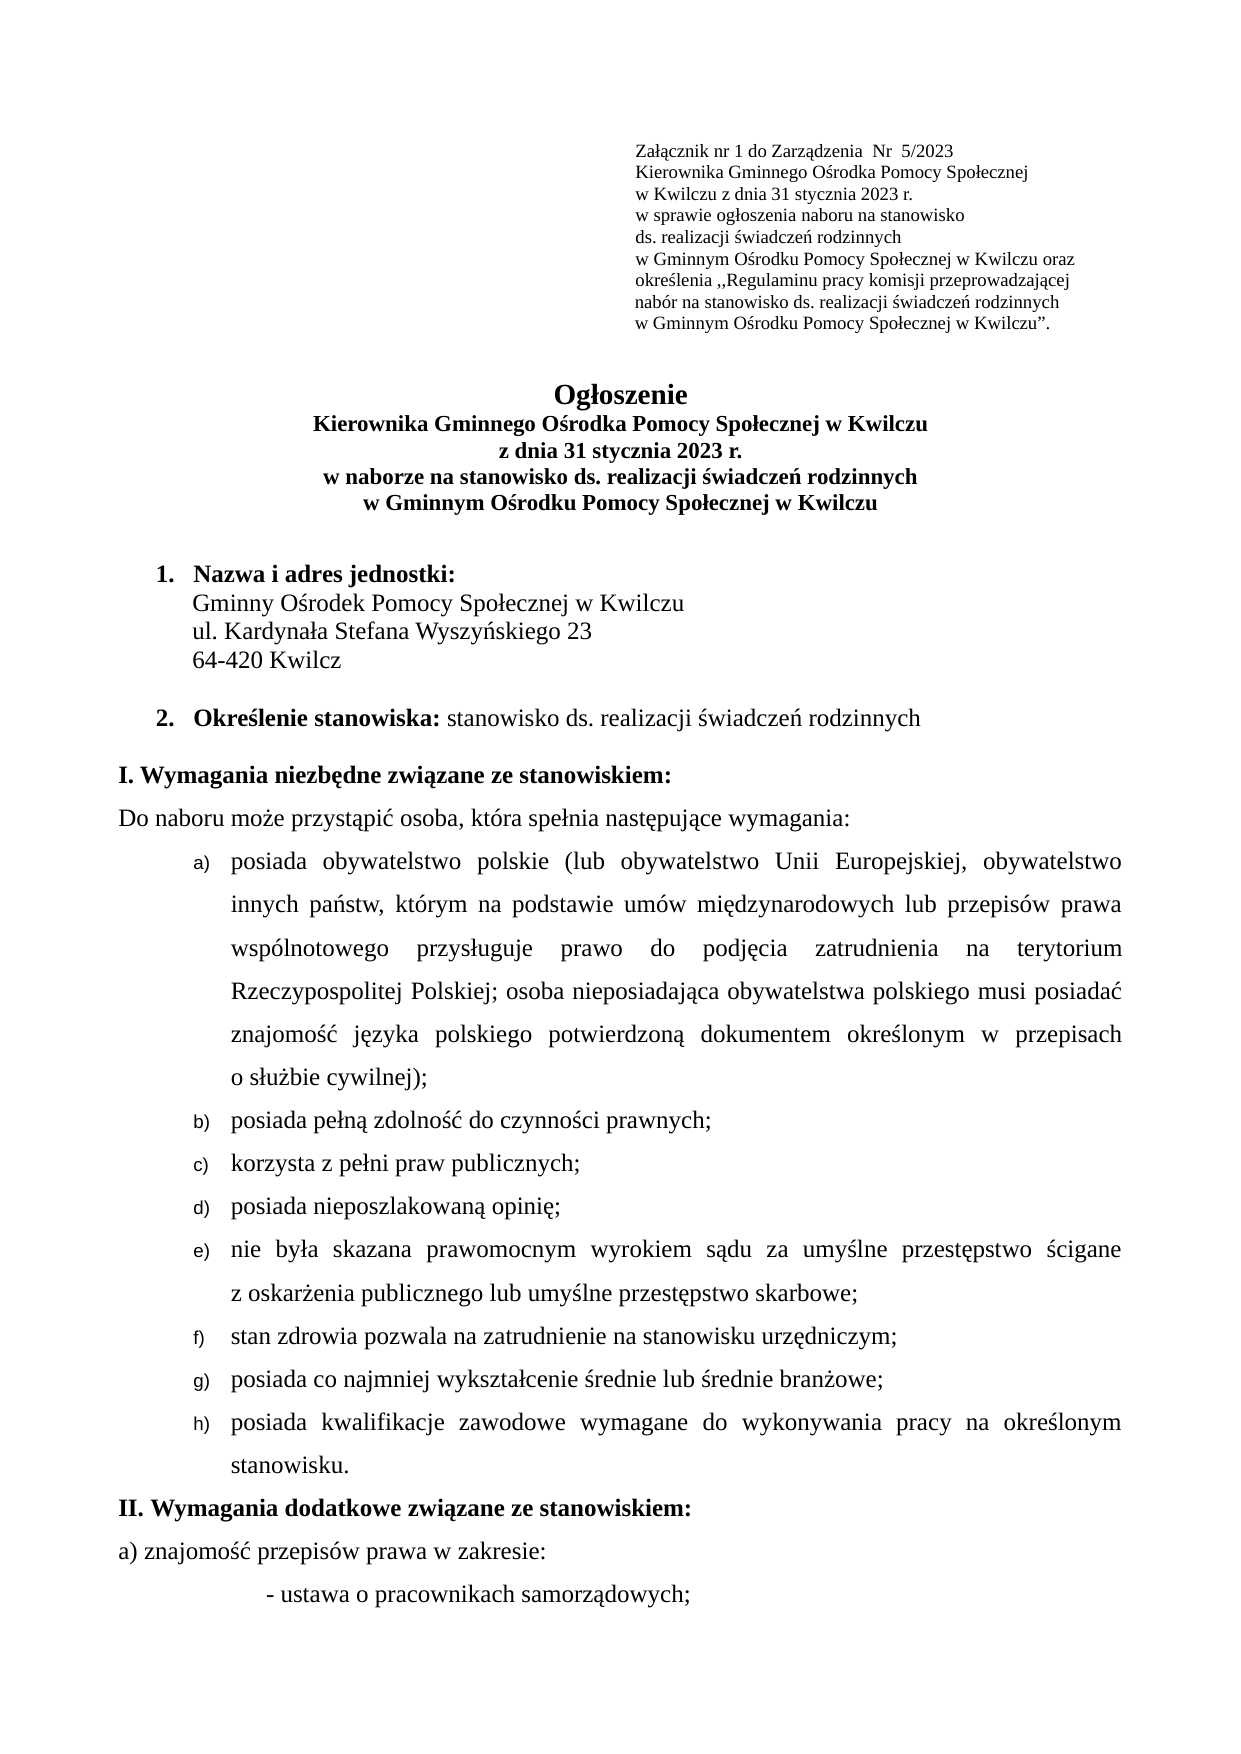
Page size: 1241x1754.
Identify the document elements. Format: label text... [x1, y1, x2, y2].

list posiada kwalifikacje zawodowe wymagane do wykonywania pracy na określonym stanowisku. [193, 1407, 1123, 1479]
text Kierownika Gminnego Ośrodka Pomocy Społecznej [118, 161, 1123, 183]
text I. Wymagania niezbędne związane ze stanowiskiem: [118, 760, 1123, 789]
text w Gminnym Ośrodku Pomocy Społecznej w Kwilczu oraz [118, 247, 1123, 269]
list Określenie stanowiska: stanowisko ds. realizacji świadczeń rodzinnych [156, 703, 1123, 731]
text Kierownika Gminnego Ośrodka Pomocy Społecznej w Kwilczu [118, 410, 1123, 437]
text nabór na stanowisko ds. realizacji świadczeń rodzinnych w Gminnym Ośrodku Pomocy Społecznej w Kwilczu”. [634, 291, 1123, 334]
list posiada co najmniej wykształcenie średnie lub średnie branżowe; [193, 1364, 1123, 1393]
text w sprawie ogłoszenia naboru na stanowisko [118, 204, 1123, 226]
list posiada obywatelstwo polskie (lub obywatelstwo Unii Europejskiej, obywatelstwo innych państw, którym na podstawie umów międzynarodowych lub przepisów prawa wspólnotowego przysługuje prawo do podjęcia zatrudnienia na terytorium Rzeczypospolitej Polskiej; osoba nieposiadająca obywatelstwa polskiego musi posiadać znajomość języka polskiego potwierdzoną dokumentem określonym w przepisach o służbie cywilnej); [193, 846, 1123, 1091]
list posiada nieposzlakowaną opinię; [193, 1191, 1123, 1220]
text a) znajomość przepisów prawa w zakresie: [118, 1536, 1123, 1565]
list posiada pełną zdolność do czynności prawnych; [193, 1105, 1123, 1134]
text - ustawa o pracownikach samorządowych; [118, 1579, 1123, 1608]
text określenia ,,Regulaminu pracy komisji przeprowadzającej [118, 269, 1123, 291]
text ul. Kardynała Stefana Wyszyńskiego 23 [118, 616, 1123, 645]
text 64-420 Kwilcz [118, 645, 1123, 674]
text w Kwilczu z dnia 31 stycznia 2023 r. [118, 183, 1123, 204]
list stan zdrowia pozwala na zatrudnienie na stanowisku urzędniczym; [193, 1321, 1123, 1349]
text Załącznik nr 1 do Zarządzenia Nr 5/2023 [118, 140, 1123, 161]
list Nazwa i adres jednostki: [156, 559, 1123, 588]
text Gminny Ośrodek Pomocy Społecznej w Kwilczu [118, 588, 1123, 616]
text w naborze na stanowisko ds. realizacji świadczeń rodzinnych [118, 463, 1123, 489]
list II. Wymagania dodatkowe związane ze stanowiskiem: [118, 1493, 1123, 1522]
text w Gminnym Ośrodku Pomocy Społecznej w Kwilczu [118, 489, 1123, 516]
text z dnia 31 stycznia 2023 r. [118, 437, 1123, 463]
text ds. realizacji świadczeń rodzinnych [561, 226, 1123, 247]
text Do naboru może przystąpić osoba, która spełnia następujące wymagania: [118, 803, 1123, 832]
text Ogłoszenie [118, 377, 1123, 410]
list korzysta z pełni praw publicznych; [193, 1148, 1123, 1177]
list nie była skazana prawomocnym wyrokiem sądu za umyślne przestępstwo ścigane z oskarżenia publicznego lub umyślne przestępstwo skarbowe; [193, 1234, 1123, 1306]
